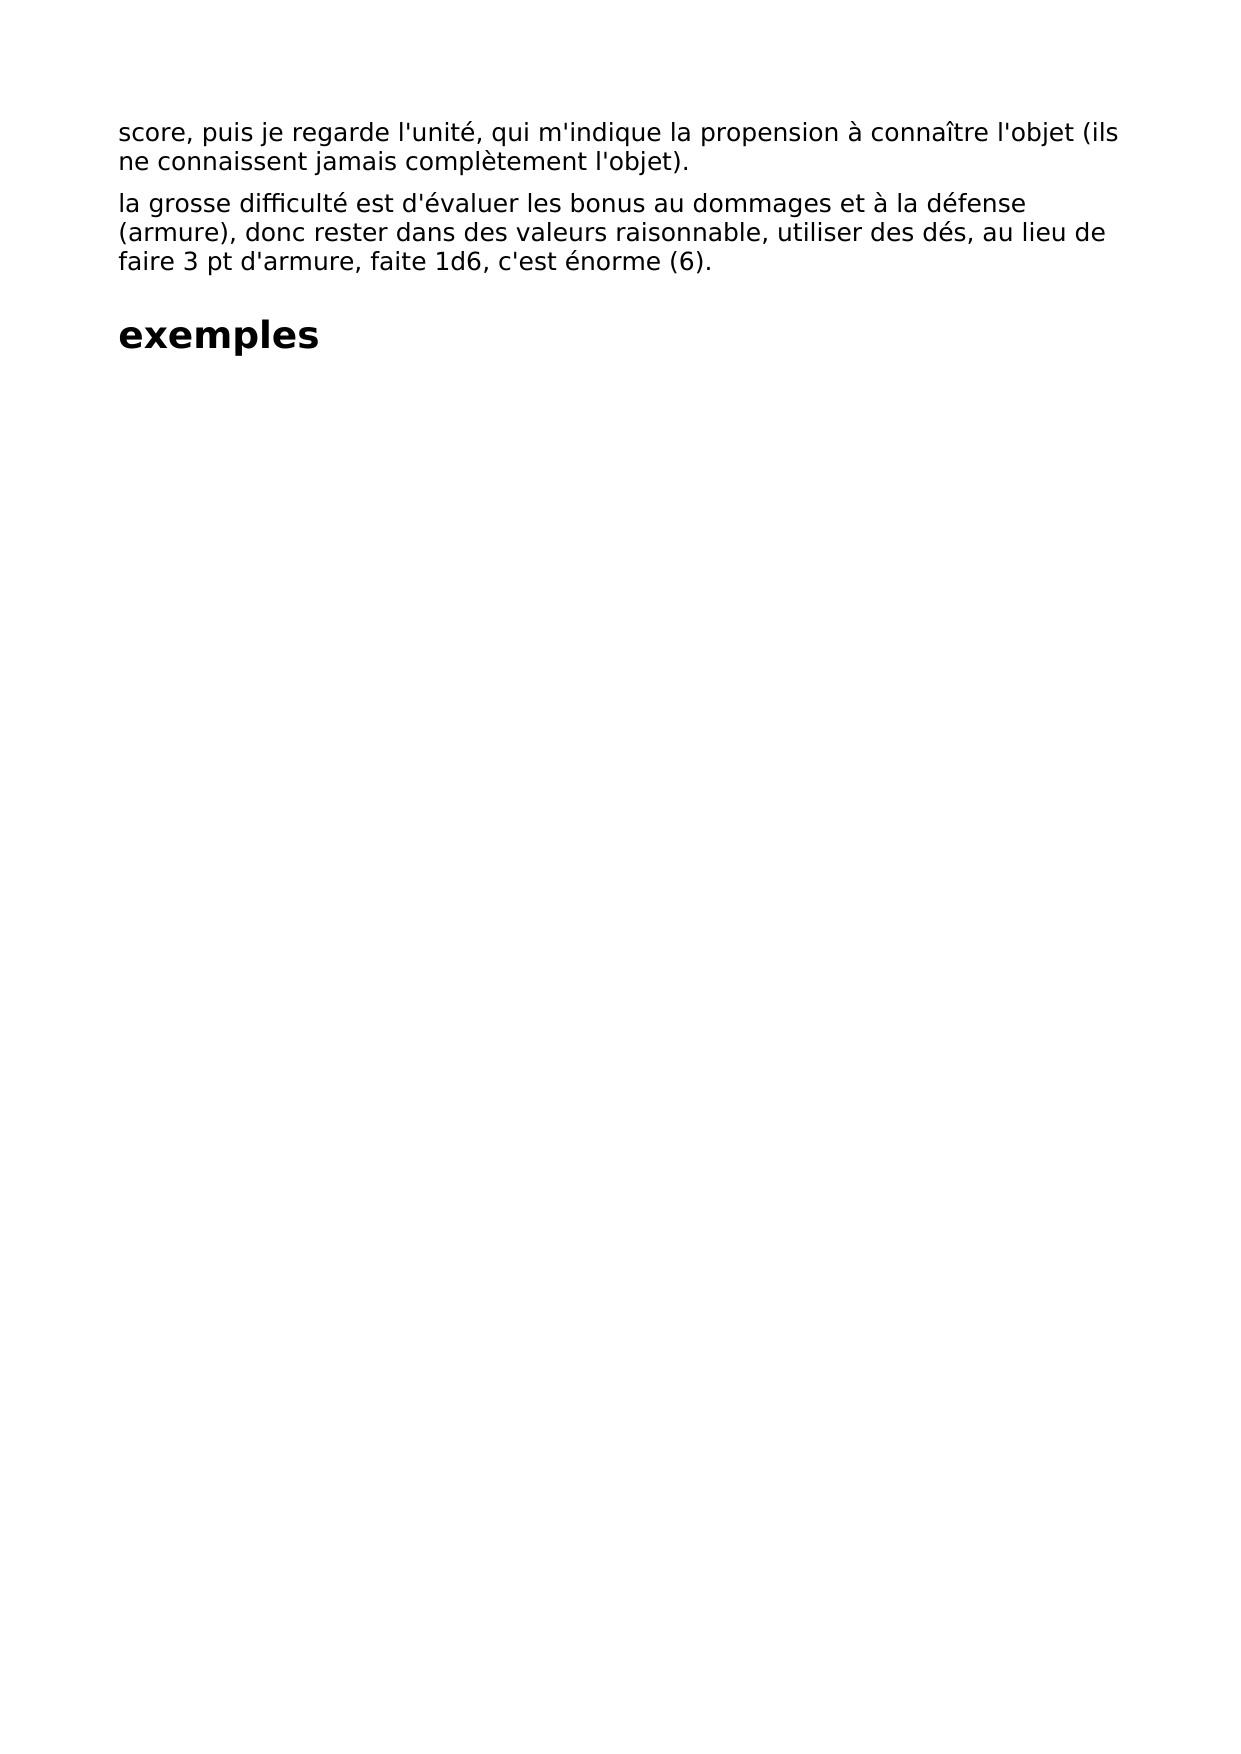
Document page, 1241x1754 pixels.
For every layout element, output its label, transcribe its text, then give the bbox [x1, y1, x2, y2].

subtitle exemples [118, 314, 1122, 358]
text score, puis je regarde l'unité, qui m'indique la propension à connaître l'objet (ils ne connaissent jamais complètement l'objet). [118, 118, 1122, 176]
text la grosse difficulté est d'évaluer les bonus au dommages et à la défense (armure), donc rester dans des valeurs raisonnable, utiliser des dés, au lieu de faire 3 pt d'armure, faite 1d6, c'est énorme (6). [118, 189, 1122, 276]
